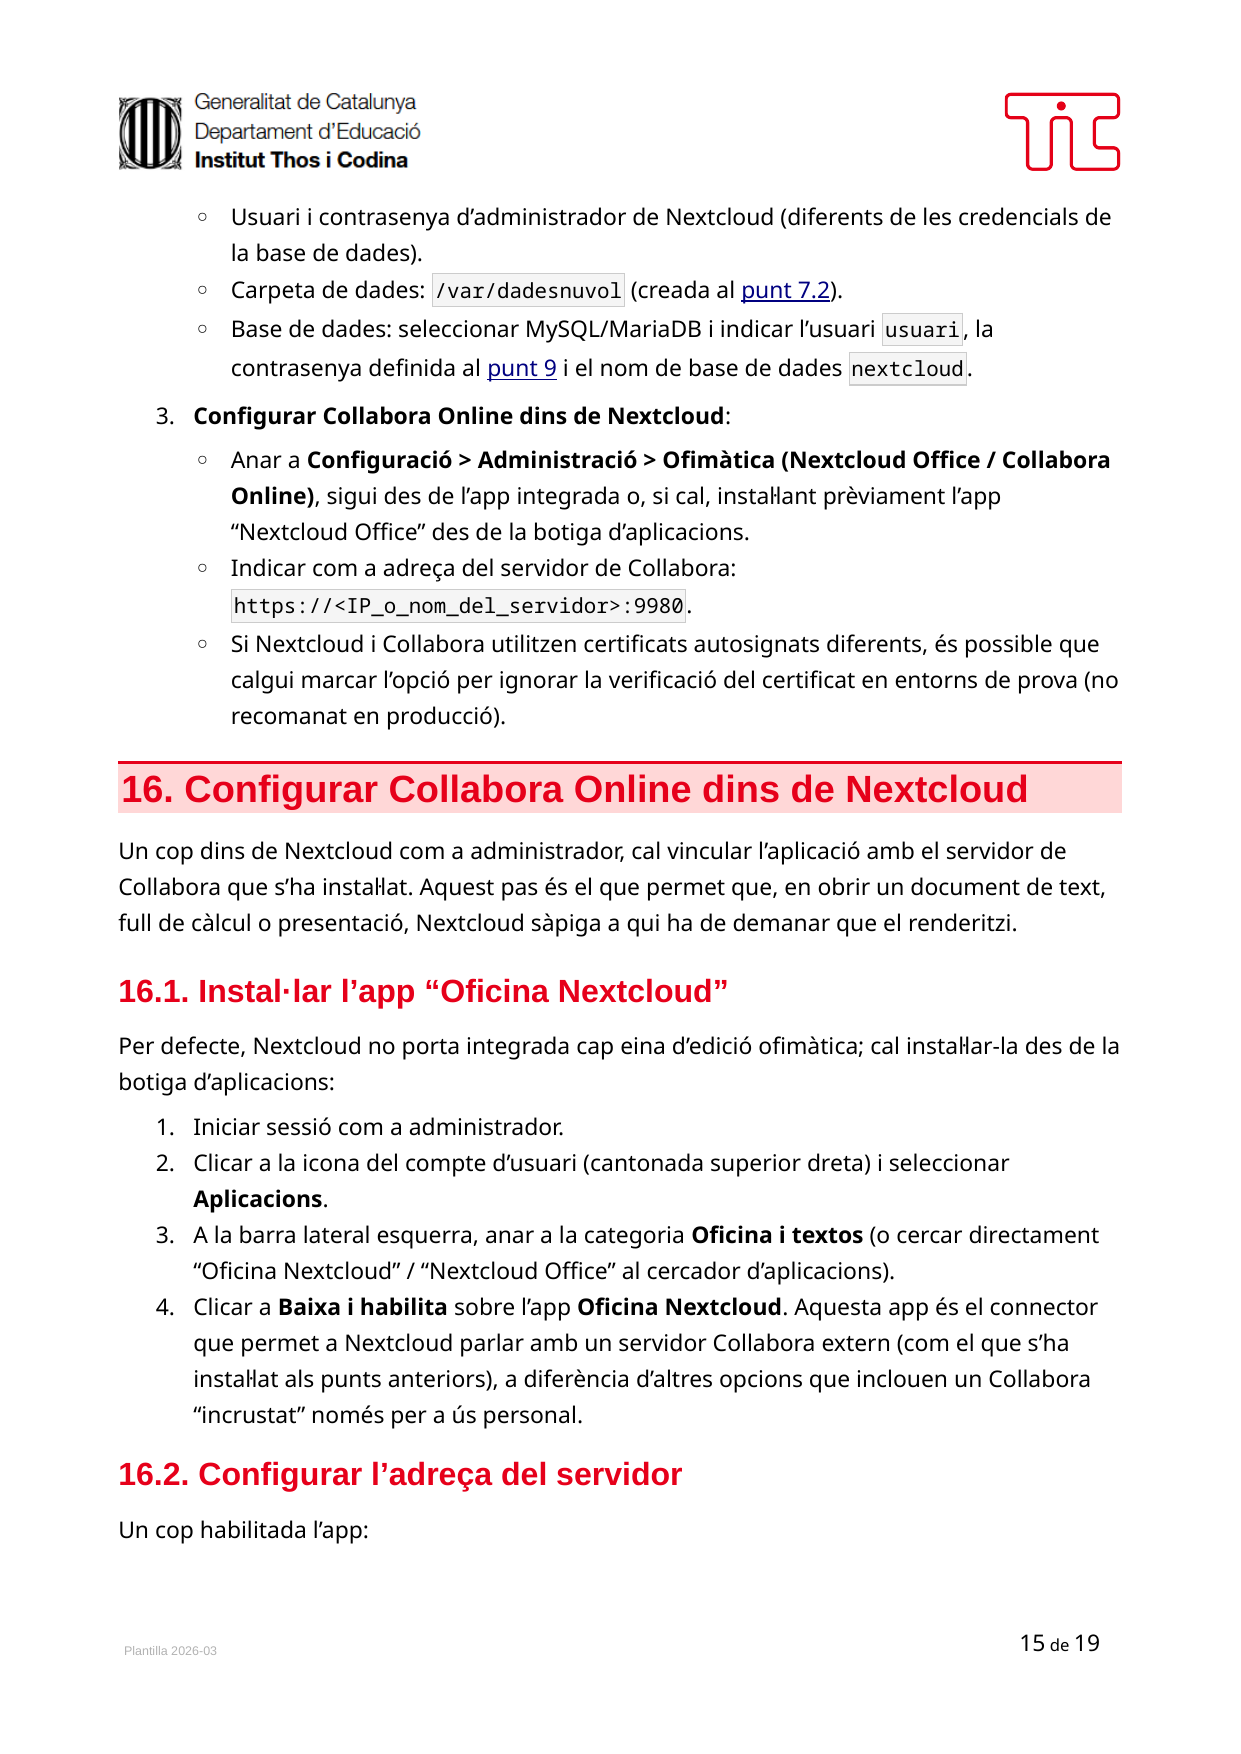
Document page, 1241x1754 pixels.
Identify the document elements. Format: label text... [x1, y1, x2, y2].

text Un cop dins de Nextcloud com a administrador, cal vincular l’aplicació amb el servidor de Collabora que s’ha instal·lat. Aquest pas és el que permet que, en obrir un document de text, full de càlcul o presentació, Nextcloud sàpiga a qui ha de demanar que el renderitzi. [118, 834, 1122, 938]
list Si Nextcloud i Collabora utilitzen certificats autosignats diferents, és possible que calgui marcar l’opció per ignorar la verificació del certificat en entorns de prova (no recomanat en producció). [193, 628, 1122, 731]
list Base de dades: seleccionar MySQL/MariaDB i indicar l’usuari usuari, la contrasenya definida al punt 9 i el nom de base de dades nextcloud. [193, 312, 1122, 386]
list Clicar a Baixa i habilita sobre l’app Oficina Nextcloud. Aquesta app és el connector que permet a Nextcloud parlar amb un servidor Collabora extern (com el que s’ha instal·lat als punts anteriors), a diferència d’altres opcions que inclouen un Collabora “incrustat” només per a ús personal. [156, 1291, 1122, 1430]
subtitle 16. Configurar Collabora Online dins de Nextcloud [118, 764, 1122, 813]
list Carpeta de dades: /var/dadesnuvol (creada al punt 7.2). [193, 273, 432, 307]
subtitle 16.2. Configurar l’adreça del servidor [118, 1455, 1122, 1492]
subtitle 16.1. Instal·lar l’app “Oficina Nextcloud” [118, 972, 1122, 1009]
text Per defecte, Nextcloud no porta integrada cap eina d’edició ofimàtica; cal instal·lar-la des de la botiga d’aplicacions: [118, 1030, 1122, 1097]
text Un cop habilitada l’app: [118, 1513, 1122, 1545]
list A la barra lateral esquerra, anar a la categoria Oficina i textos (o cercar directament “Oficina Nextcloud” / “Nextcloud Office” al cercador d’aplicacions). [156, 1219, 1122, 1286]
list Anar a Configuració > Administració > Ofimàtica (Nextcloud Office / Collabora Online), sigui des de l’app integrada o, si cal, instal·lant prèviament l’app “Nextcloud Office” des de la botiga d’aplicacions. [193, 444, 1122, 547]
picture [118, 92, 422, 171]
list Usuari i contrasenya d’administrador de Nextcloud (diferents de les credencials de la base de dades). [193, 201, 1122, 268]
list Configurar Collabora Online dins de Nextcloud: [156, 399, 1122, 431]
list Carpeta de dades: /var/dadesnuvol (creada al punt 7.2). [625, 273, 1122, 307]
list Indicar com a adreça del servidor de Collabora: https://<IP_o_nom_del_servidor>:9980. [193, 552, 1122, 623]
list Clicar a la icona del compte d’usuari (cantonada superior dreta) i seleccionar Aplicacions. [156, 1147, 1122, 1214]
picture [1004, 92, 1123, 171]
list Iniciar sessió com a administrador. [156, 1111, 1122, 1142]
